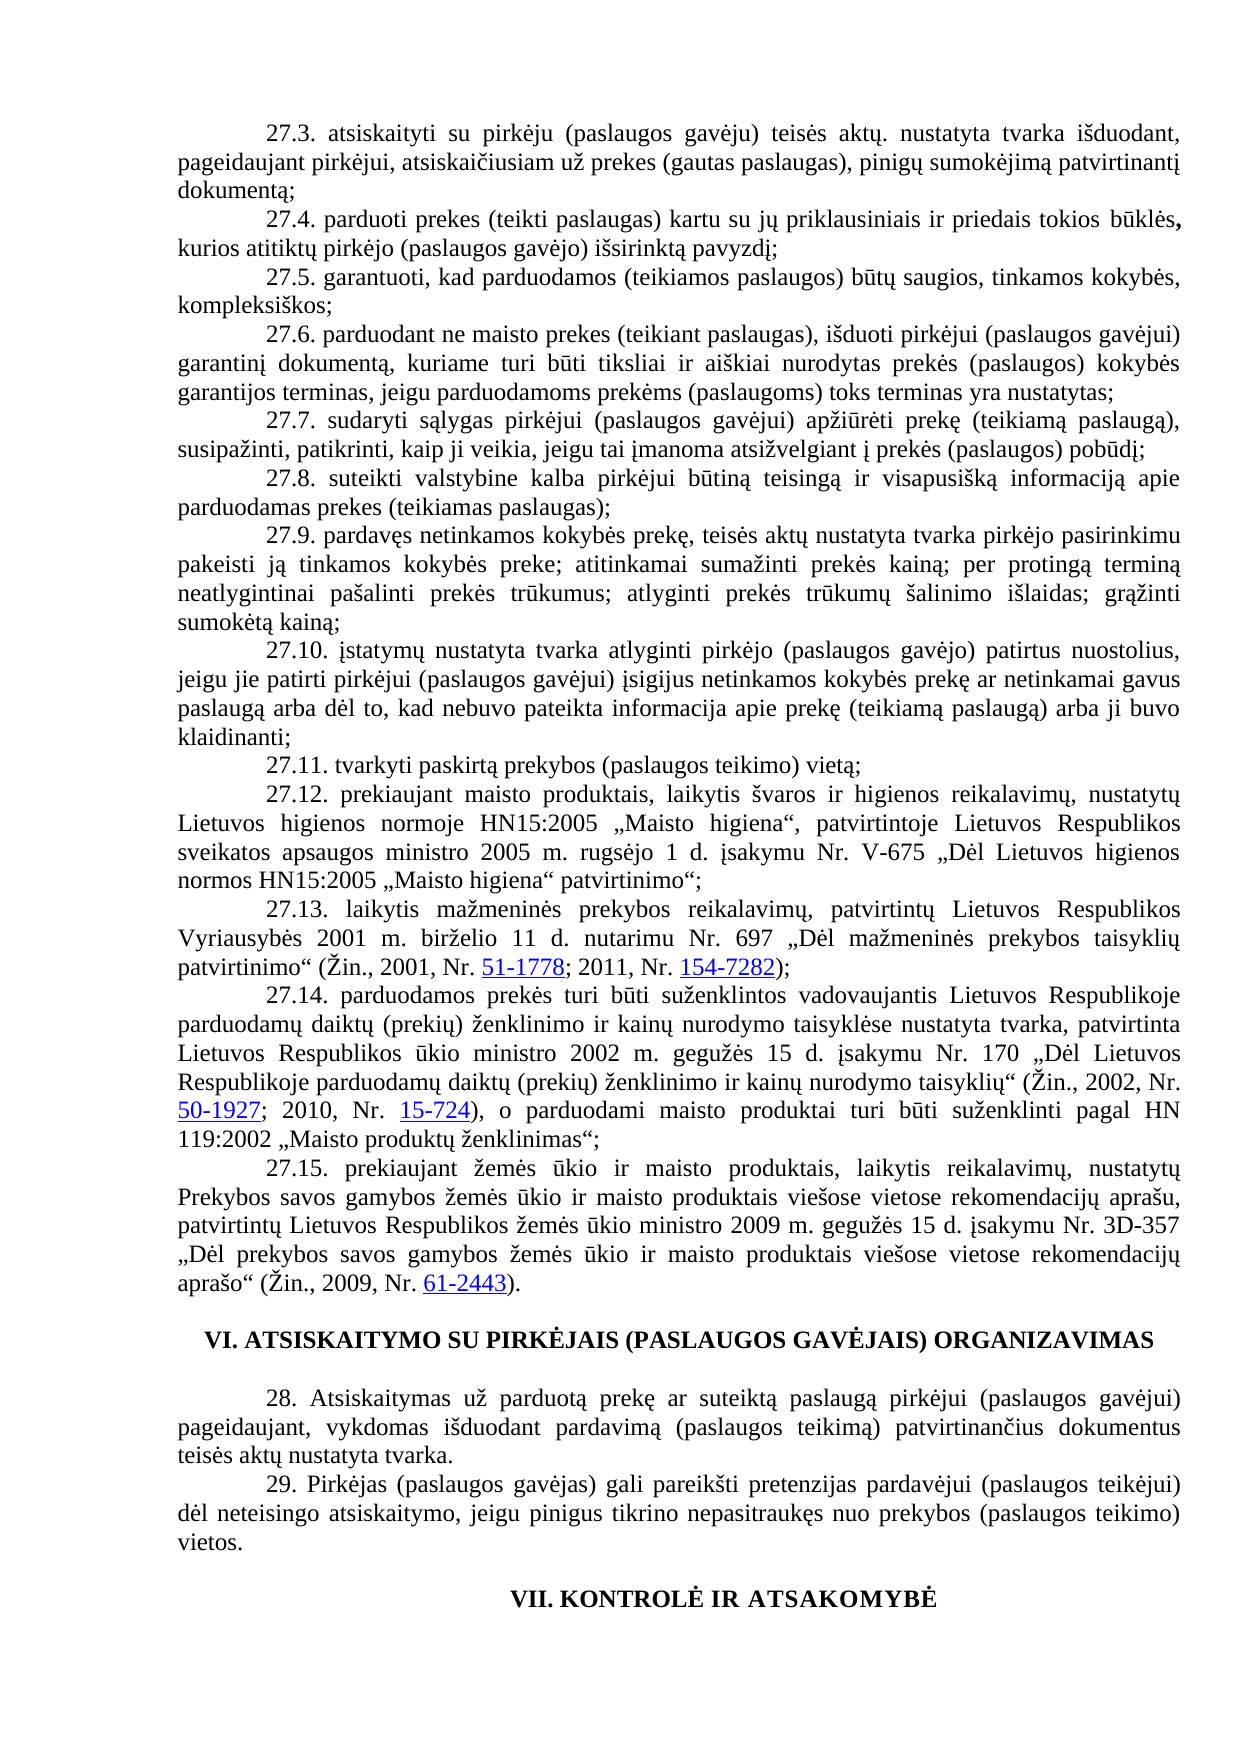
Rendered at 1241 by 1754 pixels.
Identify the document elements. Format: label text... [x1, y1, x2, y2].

text 27.3. atsiskaityti su pirkėju (paslaugos gavėju) teisės aktų. nustatyta tvarka išduodant, pageidaujant pirkėjui, atsiskaičiusiam už prekes (gautas paslaugas), pinigų sumokėjimą patvirtinantį dokumentą; [177, 118, 1181, 204]
text 29. Pirkėjas (paslaugos gavėjas) gali pareikšti pretenzijas pardavėjui (paslaugos teikėjui) dėl neteisingo atsiskaitymo, jeigu pinigus tikrino nepasitraukęs nuo prekybos (paslaugos teikimo) vietos. [177, 1469, 1181, 1556]
text VII. KONTROLĖ IR ATSAKOMYBĖ [177, 1584, 1181, 1613]
text 27.13. laikytis mažmeninės prekybos reikalavimų, patvirtintų Lietuvos Respublikos Vyriausybės 2001 m. birželio 11 d. nutarimu Nr. 697 „Dėl mažmeninės prekybos taisyklių patvirtinimo“ (Žin., 2001, Nr. 51-1778; 2011, Nr. 154-7282); [177, 894, 1181, 981]
text 27.5. garantuoti, kad parduodamos (teikiamos paslaugos) būtų saugios, tinkamos kokybės, kompleksiškos; [177, 262, 1181, 319]
text 28. Atsiskaitymas už parduotą prekę ar suteiktą paslaugą pirkėjui (paslaugos gavėjui) pageidaujant, vykdomas išduodant pardavimą (paslaugos teikimą) patvirtinančius dokumentus teisės aktų nustatyta tvarka. [177, 1383, 1181, 1469]
text 27.11. tvarkyti paskirtą prekybos (paslaugos teikimo) vietą; [177, 751, 1181, 779]
text 27.12. prekiaujant maisto produktais, laikytis švaros ir higienos reikalavimų, nustatytų Lietuvos higienos normoje HN15:2005 „Maisto higiena“, patvirtintoje Lietuvos Respublikos sveikatos apsaugos ministro 2005 m. rugsėjo 1 d. įsakymu Nr. V-675 „Dėl Lietuvos higienos normos HN15:2005 „Maisto higiena“ patvirtinimo“; [177, 779, 1181, 894]
text 27.6. parduodant ne maisto prekes (teikiant paslaugas), išduoti pirkėjui (paslaugos gavėjui) garantinį dokumentą, kuriame turi būti tiksliai ir aiškiai nurodytas prekės (paslaugos) kokybės garantijos terminas, jeigu parduodamoms prekėms (paslaugoms) toks terminas yra nustatytas; [177, 319, 1181, 406]
text VI. ATSISKAITYMO SU PIRKĖJAIS (PASLAUGOS GAVĖJAIS) ORGANIZAVIMAS [177, 1326, 1181, 1354]
text 27.14. parduodamos prekės turi būti suženklintos vadovaujantis Lietuvos Respublikoje parduodamų daiktų (prekių) ženklinimo ir kainų nurodymo taisyklėse nustatyta tvarka, patvirtinta Lietuvos Respublikos ūkio ministro 2002 m. gegužės 15 d. įsakymu Nr. 170 „Dėl Lietuvos Respublikoje parduodamų daiktų (prekių) ženklinimo ir kainų nurodymo taisyklių“ (Žin., 2002, Nr. 50-1927; 2010, Nr. 15-724), o parduodami maisto produktai turi būti suženklinti pagal HN 119:2002 „Maisto produktų ženklinimas“; [177, 981, 1181, 1153]
text 27.10. įstatymų nustatyta tvarka atlyginti pirkėjo (paslaugos gavėjo) patirtus nuostolius, jeigu jie patirti pirkėjui (paslaugos gavėjui) įsigijus netinkamos kokybės prekę ar netinkamai gavus paslaugą arba dėl to, kad nebuvo pateikta informacija apie prekę (teikiamą paslaugą) arba ji buvo klaidinanti; [177, 636, 1181, 751]
text 27.8. suteikti valstybine kalba pirkėjui būtiną teisingą ir visapusišką informaciją apie parduodamas prekes (teikiamas paslaugas); [177, 463, 1181, 521]
text 27.9. pardavęs netinkamos kokybės prekę, teisės aktų nustatyta tvarka pirkėjo pasirinkimu pakeisti ją tinkamos kokybės preke; atitinkamai sumažinti prekės kainą; per protingą terminą neatlygintinai pašalinti prekės trūkumus; atlyginti prekės trūkumų šalinimo išlaidas; grąžinti sumokėtą kainą; [177, 521, 1181, 636]
text 27.7. sudaryti sąlygas pirkėjui (paslaugos gavėjui) apžiūrėti prekę (teikiamą paslaugą), susipažinti, patikrinti, kaip ji veikia, jeigu tai įmanoma atsižvelgiant į prekės (paslaugos) pobūdį; [177, 406, 1181, 463]
text 27.4. parduoti prekes (teikti paslaugas) kartu su jų priklausiniais ir priedais tokios būklės, kurios atitiktų pirkėjo (paslaugos gavėjo) išsirinktą pavyzdį; [177, 204, 1181, 262]
text 27.15. prekiaujant žemės ūkio ir maisto produktais, laikytis reikalavimų, nustatytų Prekybos savos gamybos žemės ūkio ir maisto produktais viešose vietose rekomendacijų aprašu, patvirtintų Lietuvos Respublikos žemės ūkio ministro 2009 m. gegužės 15 d. įsakymu Nr. 3D-357 „Dėl prekybos savos gamybos žemės ūkio ir maisto produktais viešose vietose rekomendacijų aprašo“ (Žin., 2009, Nr. 61-2443). [177, 1153, 1181, 1297]
